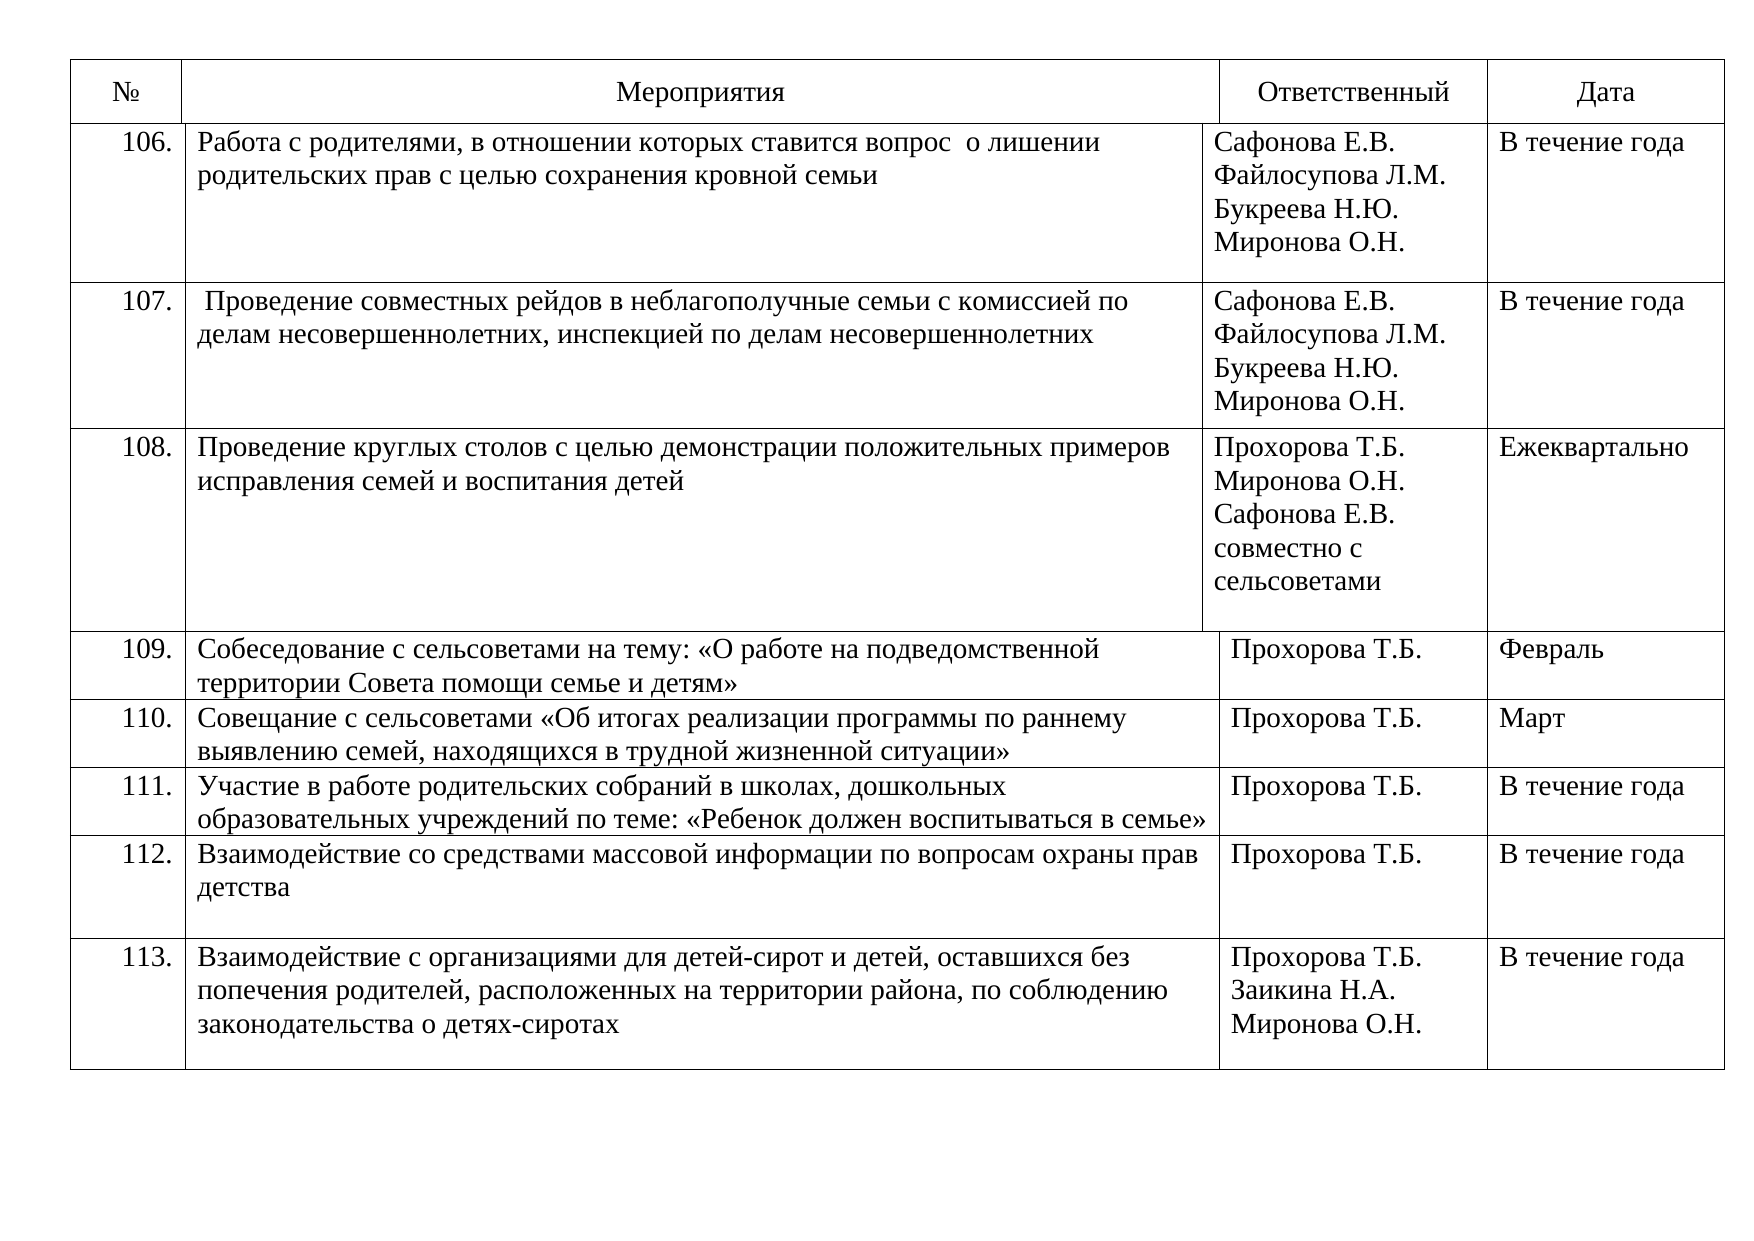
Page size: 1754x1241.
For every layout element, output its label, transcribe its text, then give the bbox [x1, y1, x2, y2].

table_cell Работа с родителями, в отношении которых ставится вопрос о лишении родительских прав с целью сохранения кровной семьи [186, 124, 1202, 282]
table_cell Проведение круглых столов с целью демонстрации положительных примеров исправления семей и воспитания детей [186, 429, 1202, 631]
table_cell [71, 124, 185, 282]
table_cell Прохорова Т.Б. Заикина Н.А. Миронова О.Н. [1220, 939, 1487, 1069]
table_cell Сафонова Е.В. Файлосупова Л.М. Букреева Н.Ю. Миронова О.Н. [1203, 124, 1487, 282]
table_header Ответственный [1220, 60, 1487, 123]
table_cell Прохорова Т.Б. Миронова О.Н. Сафонова Е.В. совместно с сельсоветами [1203, 429, 1487, 631]
table_cell Прохорова Т.Б. [1220, 632, 1487, 699]
table_cell Собеседование с сельсоветами на тему: «О работе на подведомственной территории Совета помощи семье и детям» [186, 632, 1219, 699]
table_cell Проведение совместных рейдов в неблагополучные семьи с комиссией по делам несовершеннолетних, инспекцией по делам несовершеннолетних [186, 283, 1202, 428]
table_cell В течение года [1488, 283, 1724, 428]
table_cell Прохорова Т.Б. [1220, 700, 1487, 767]
table_cell [71, 836, 185, 938]
table_cell [71, 429, 185, 631]
table_cell Февраль [1488, 632, 1724, 699]
table_cell Взаимодействие с организациями для детей-сирот и детей, оставшихся без попечения родителей, расположенных на территории района, по соблюдению законодательства о детях-сиротах [186, 939, 1219, 1069]
table_cell Участие в работе родительских собраний в школах, дошкольных образовательных учреждений по теме: «Ребенок должен воспитываться в семье» [186, 768, 1219, 835]
table_cell Март [1488, 700, 1724, 767]
table_cell Совещание с сельсоветами «Об итогах реализации программы по раннему выявлению семей, находящихся в трудной жизненной ситуации» [186, 700, 1219, 767]
table_cell Прохорова Т.Б. [1220, 768, 1487, 835]
table_cell Сафонова Е.В. Файлосупова Л.М. Букреева Н.Ю. Миронова О.Н. [1203, 283, 1487, 428]
table_cell В течение года [1488, 836, 1724, 938]
table_cell [71, 768, 185, 835]
table_cell [71, 632, 185, 699]
table_cell В течение года [1488, 768, 1724, 835]
table_cell Ежеквартально [1488, 429, 1724, 631]
table_header № [71, 60, 181, 123]
table_cell [71, 700, 185, 767]
table_header Мероприятия [182, 60, 1219, 123]
table_cell Прохорова Т.Б. [1220, 836, 1487, 938]
table_header Дата [1488, 60, 1724, 123]
table_cell [71, 283, 185, 428]
table_cell [71, 939, 185, 1069]
table_cell В течение года [1488, 939, 1724, 1069]
table_cell В течение года [1488, 124, 1724, 282]
table_cell Взаимодействие со средствами массовой информации по вопросам охраны прав детства [186, 836, 1219, 938]
